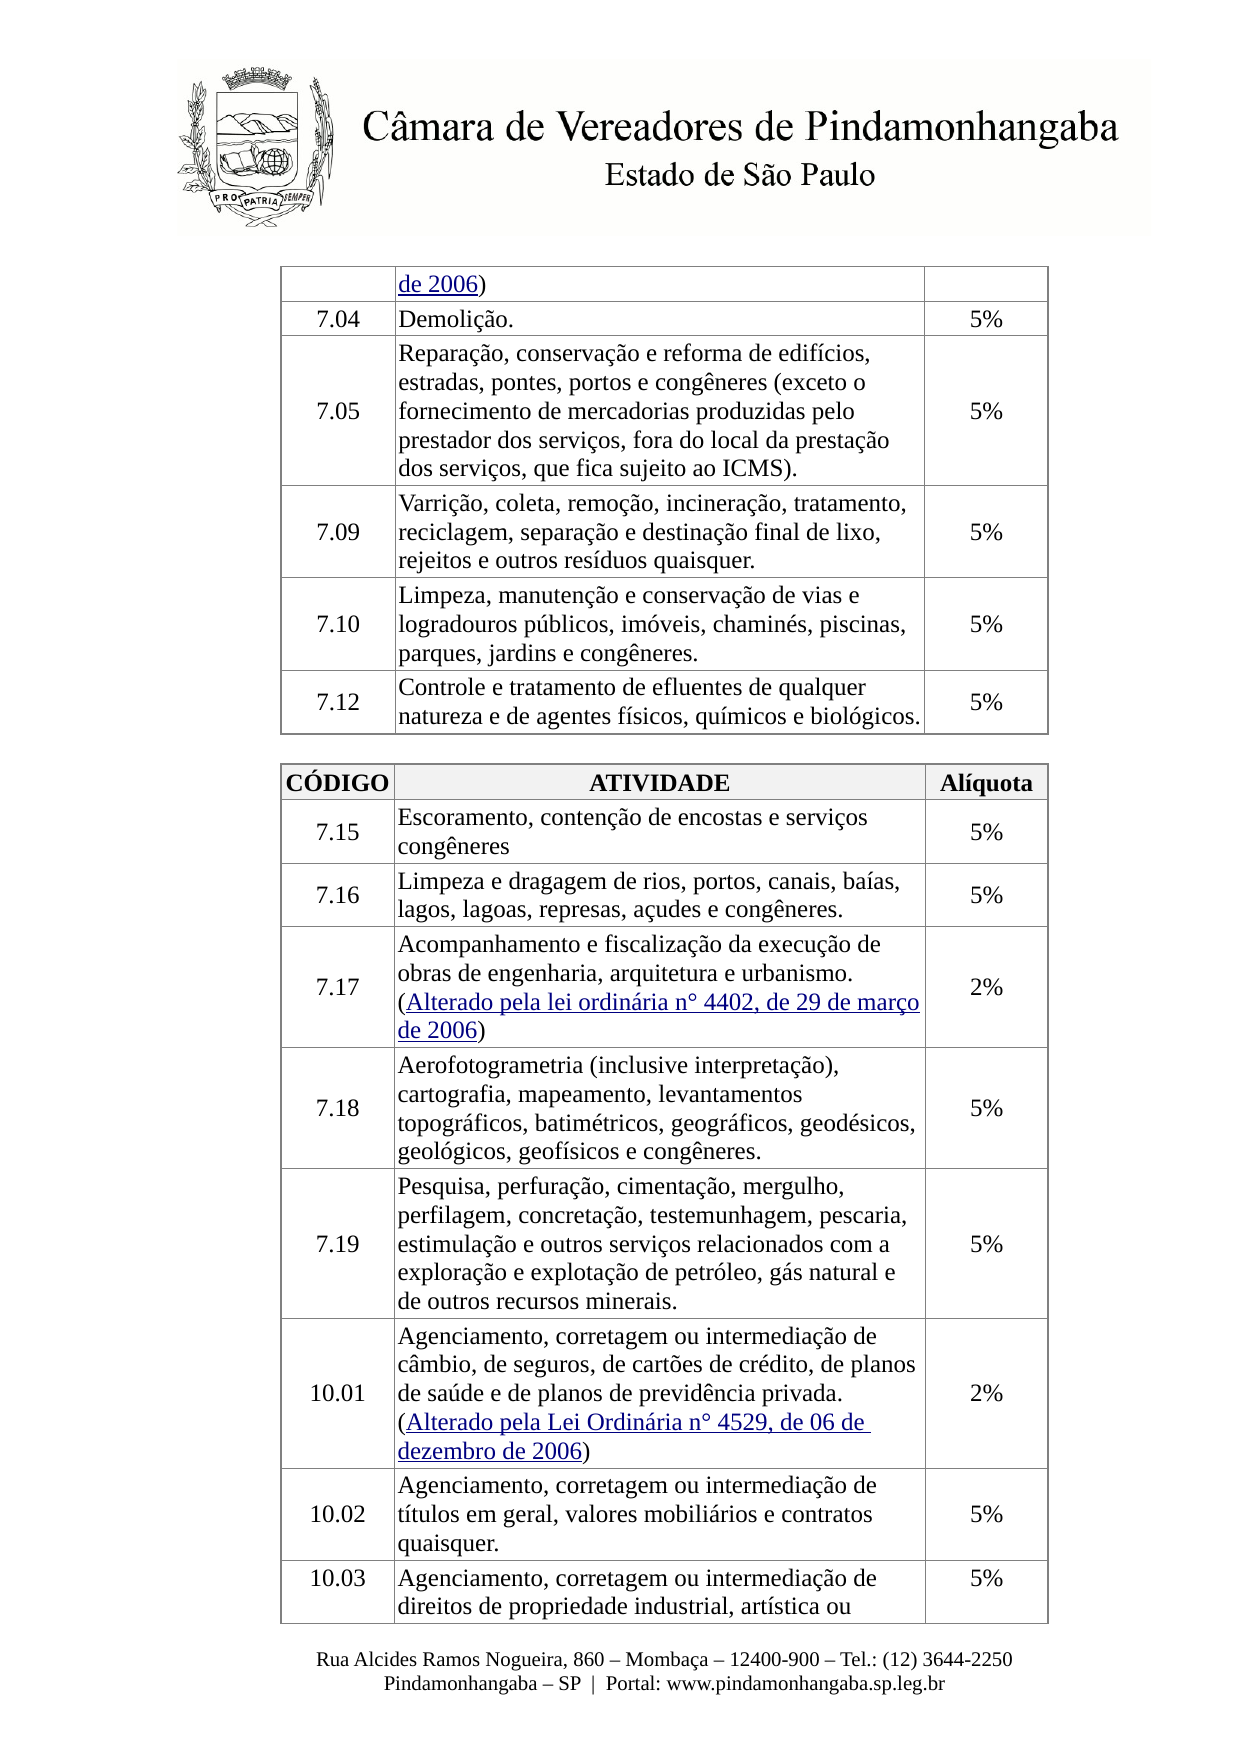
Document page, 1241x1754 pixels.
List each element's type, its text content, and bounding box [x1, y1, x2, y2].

table_cell 10.03 [282, 1561, 394, 1623]
table_cell Reparação, conservação e reforma de edifícios, estradas, pontes, portos e congêneres (exceto o fornecimento de mercadorias produzidas pelo prestador dos serviços, fora do local da prestação dos serviços, que fica sujeito ao ICMS). [396, 336, 924, 485]
table_cell 7.19 [282, 1169, 394, 1318]
table_cell 5% [925, 578, 1047, 669]
table_cell Acompanhamento e fiscalização da execução de obras de engenharia, arquitetura e urbanismo. (Alterado pela lei ordinária n° 4402, de 29 de março de 2006) [395, 927, 925, 1047]
table_cell 5% [925, 336, 1047, 485]
table_cell 5% [926, 864, 1047, 926]
table_cell Aerofotogrametria (inclusive interpretação), cartografia, mapeamento, levantamentos topográficos, batimétricos, geográficos, geodésicos, geológicos, geofísicos e congêneres. [395, 1048, 925, 1168]
table_cell 7.15 [282, 800, 394, 863]
table_cell 7.05 [282, 336, 395, 485]
table_cell 5% [926, 1561, 1047, 1623]
table_cell Agenciamento, corretagem ou intermediação de direitos de propriedade industrial, artística ou [395, 1561, 925, 1623]
table_cell 7.04 [282, 302, 395, 335]
table_cell 5% [926, 800, 1047, 863]
table_cell de 2006) [396, 267, 924, 301]
table_cell 5% [926, 1169, 1047, 1318]
picture [177, 59, 1152, 236]
table_cell Limpeza e dragagem de rios, portos, canais, baías, lagos, lagoas, represas, açudes e congêneres. [395, 864, 925, 926]
table_cell 5% [925, 302, 1047, 335]
table_cell 7.09 [282, 486, 395, 577]
table_header Alíquota [926, 765, 1047, 799]
table_cell [925, 267, 1047, 301]
table_cell Agenciamento, corretagem ou intermediação de títulos em geral, valores mobiliários e contratos quaisquer. [395, 1469, 925, 1560]
table_cell Pesquisa, perfuração, cimentação, mergulho, perfilagem, concretação, testemunhagem, pescaria, estimulação e outros serviços relacionados com a exploração e explotação de petróleo, gás natural e de outros recursos minerais. [395, 1169, 925, 1318]
table_header ATIVIDADE [395, 765, 925, 799]
table_cell 7.16 [282, 864, 394, 926]
table_cell Controle e tratamento de efluentes de qualquer natureza e de agentes físicos, químicos e biológicos. [396, 671, 924, 733]
table_cell 5% [926, 1469, 1047, 1560]
table_cell Demolição. [396, 302, 924, 335]
table_header CÓDIGO [282, 765, 394, 799]
table_cell 10.01 [282, 1319, 394, 1467]
table_cell Agenciamento, corretagem ou intermediação de câmbio, de seguros, de cartões de crédito, de planos de saúde e de planos de previdência privada. (Alterado pela Lei Ordinária n° 4529, de 06 de dezembro de 2006) [395, 1319, 925, 1467]
table_cell Limpeza, manutenção e conservação de vias e logradouros públicos, imóveis, chaminés, piscinas, parques, jardins e congêneres. [396, 578, 924, 669]
table_cell 2% [926, 1319, 1047, 1467]
table_cell 2% [926, 927, 1047, 1047]
table_cell Varrição, coleta, remoção, incineração, tratamento, reciclagem, separação e destinação final de lixo, rejeitos e outros resíduos quaisquer. [396, 486, 924, 577]
table_cell 5% [926, 1048, 1047, 1168]
table_cell 5% [925, 486, 1047, 577]
table_cell 7.12 [282, 671, 395, 733]
table_cell 10.02 [282, 1469, 394, 1560]
table_cell 7.10 [282, 578, 395, 669]
table_cell Escoramento, contenção de encostas e serviços congêneres [395, 800, 925, 863]
table_cell 5% [925, 671, 1047, 733]
table_cell 7.18 [282, 1048, 394, 1168]
table_cell [282, 267, 395, 301]
table_cell 7.17 [282, 927, 394, 1047]
